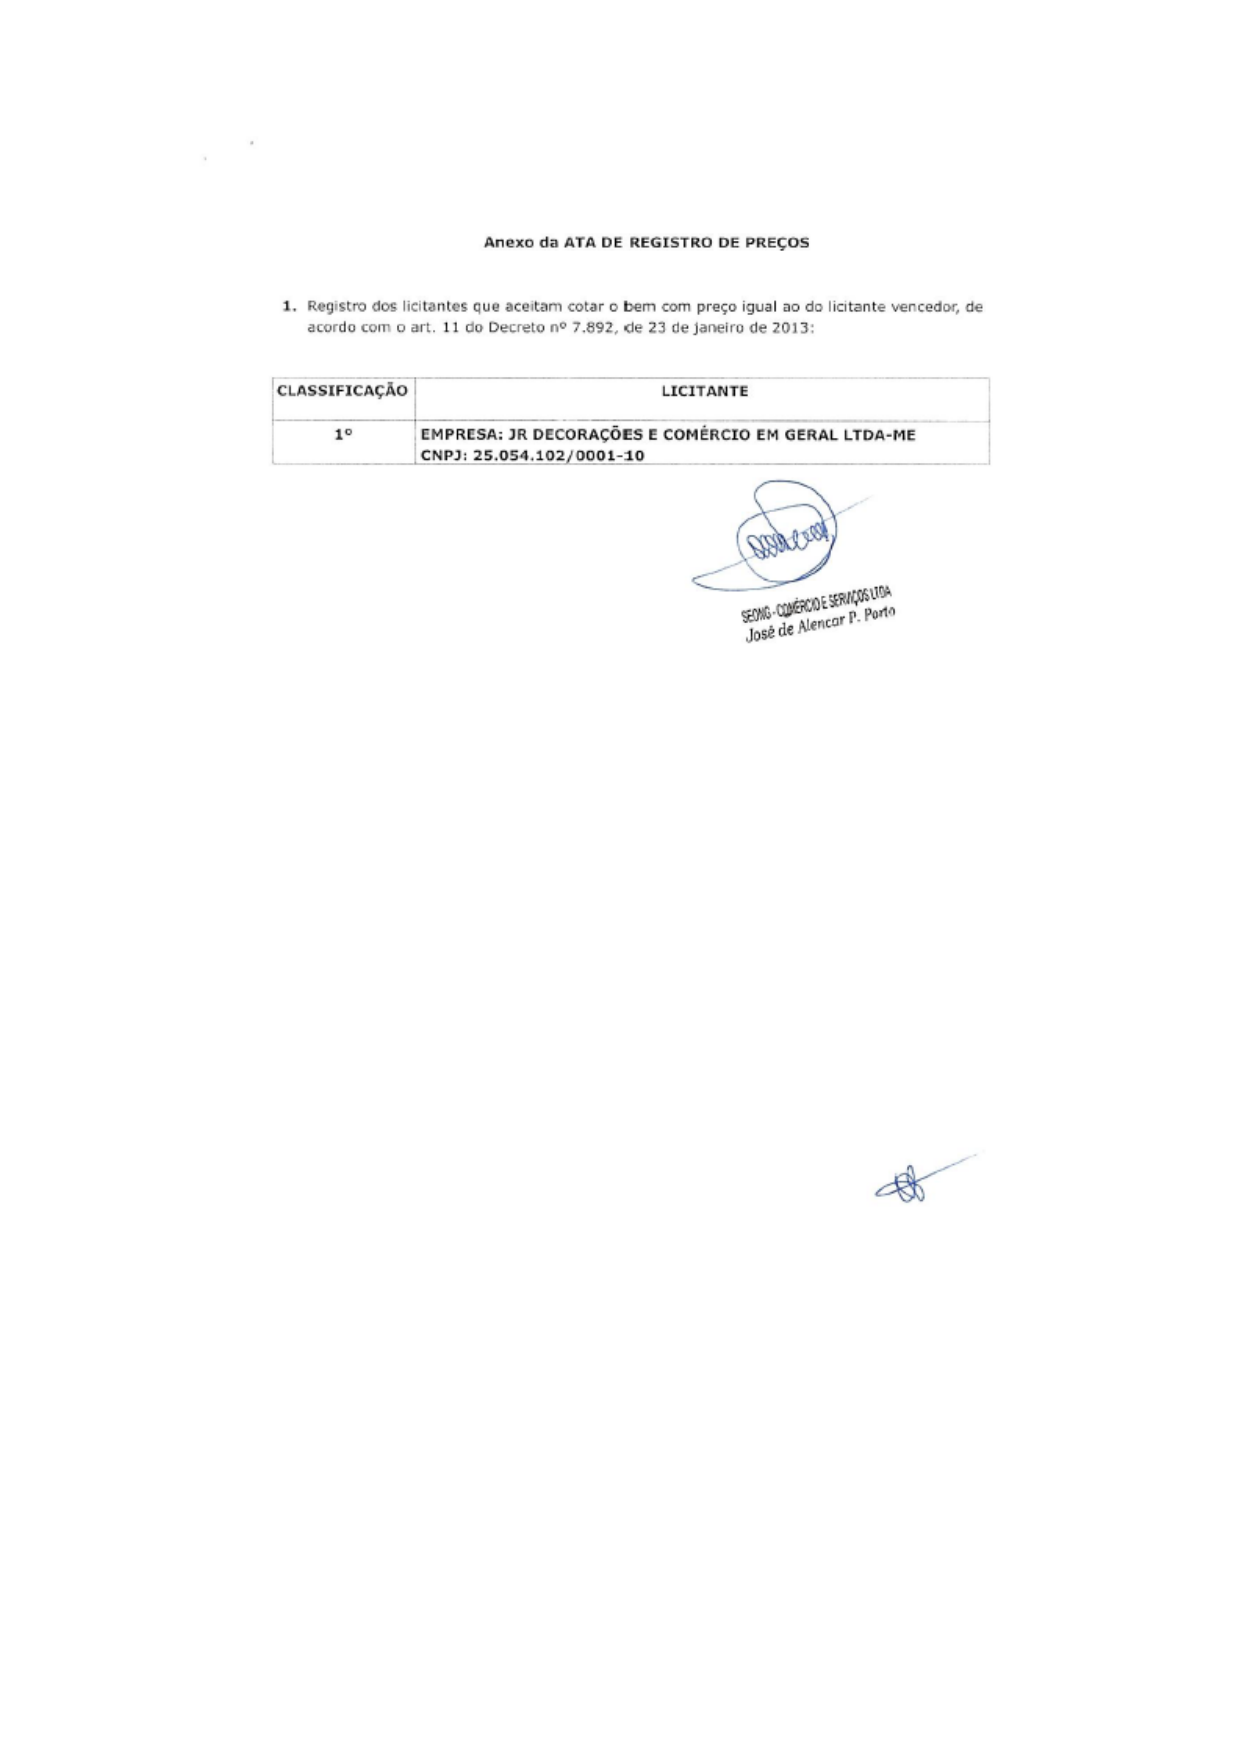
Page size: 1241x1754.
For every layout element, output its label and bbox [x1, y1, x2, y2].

picture [191, 118, 1049, 1225]
